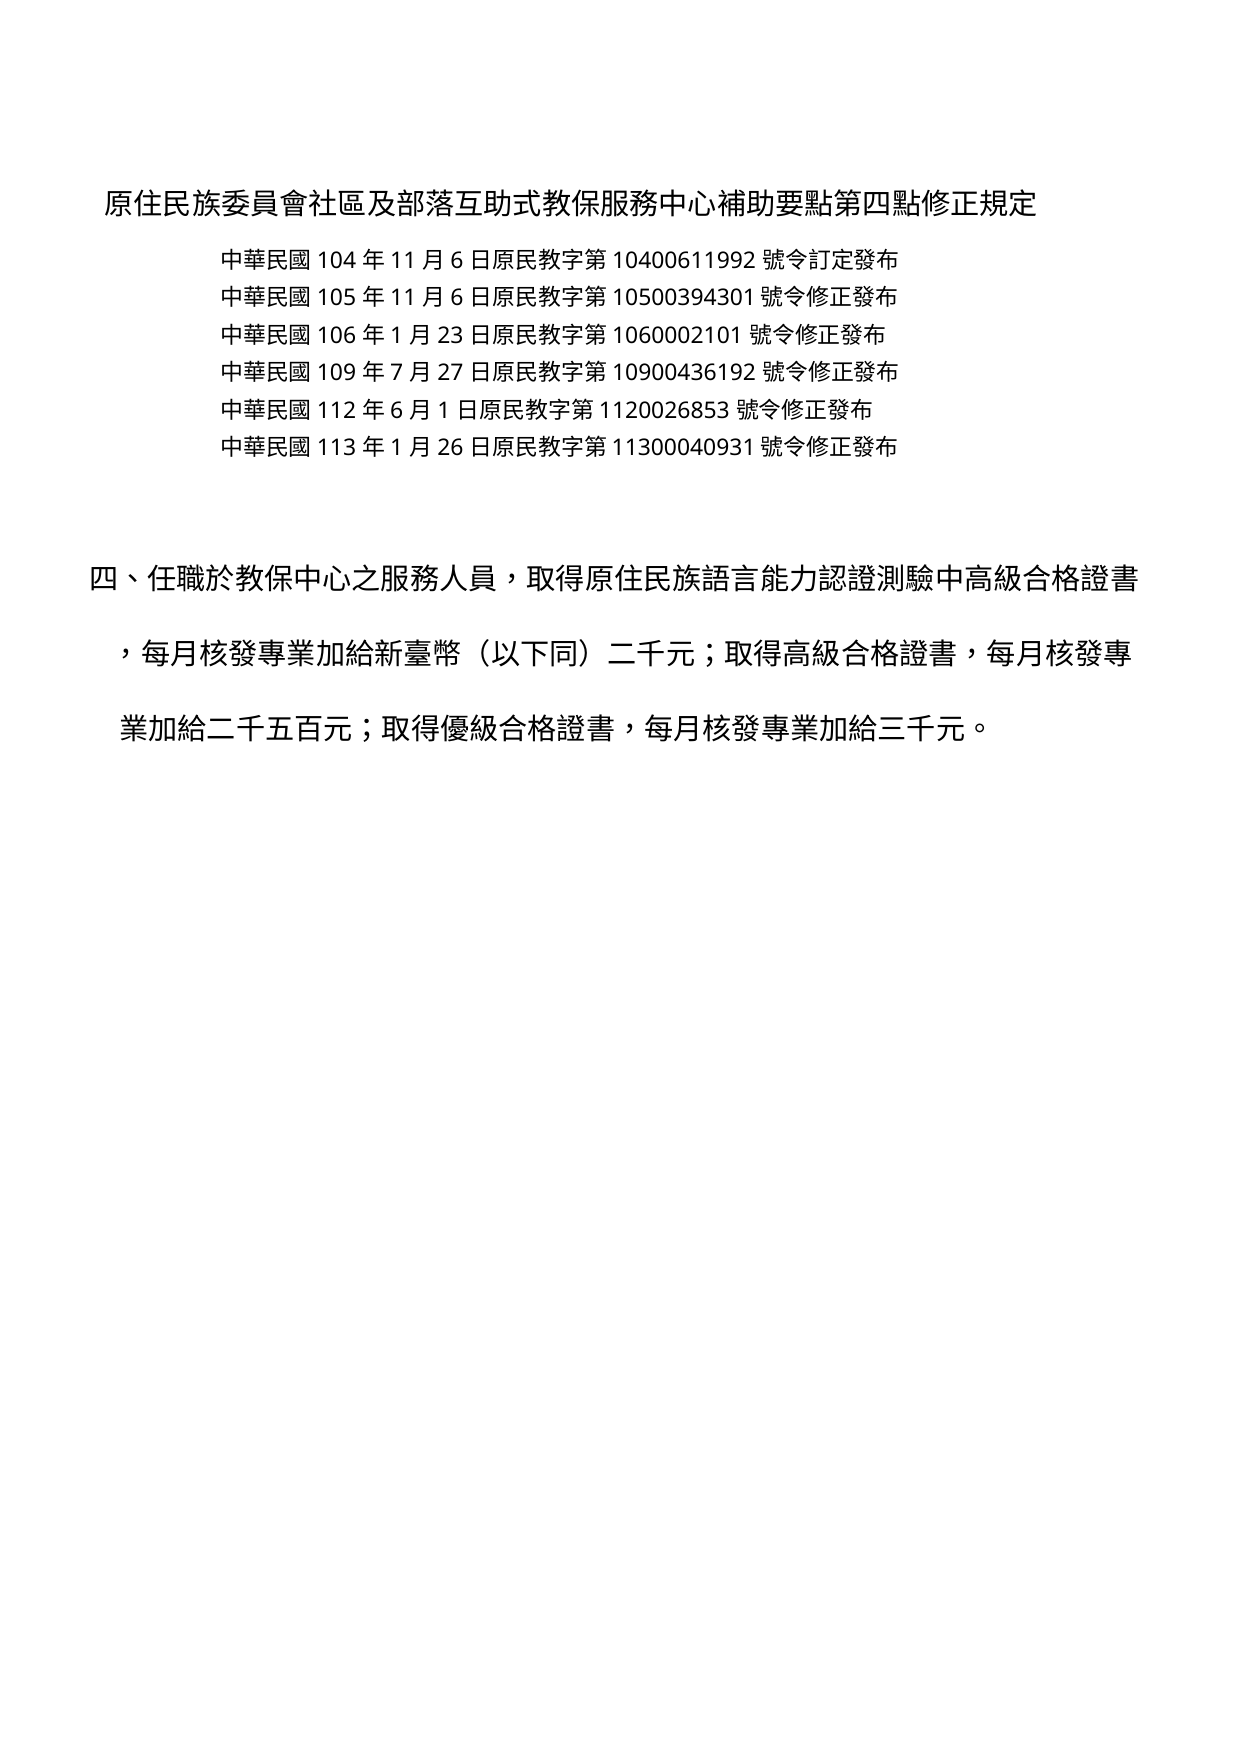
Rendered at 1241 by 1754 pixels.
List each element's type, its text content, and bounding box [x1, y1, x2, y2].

text 中華民國 106 年 1 月 23 日原民教字第 1060002101 號令修正發布 [59, 314, 1181, 352]
text 中華民國 104 年 11 月 6 日原民教字第 10400611992 號令訂定發布 [59, 239, 1181, 277]
text 中華民國 105 年 11 月 6 日原民教字第 10500394301號令修正發布 [59, 277, 1181, 314]
text 四、任職於教保中心之服務人員，取得原住民族語言能力認證測驗中高級合格證書 [89, 539, 1181, 614]
text 中華民國 112 年 6 月 1 日原民教字第 1120026853 號令修正發布 [59, 389, 1181, 427]
text 中華民國 113 年 1 月 26 日原民教字第11300040931號令修正發布 [59, 427, 1181, 464]
text 原住民族委員會社區及部落互助式教保服務中心補助要點第四點修正規定 [59, 164, 1181, 239]
text ，每月核發專業加給新臺幣（以下同）二千元；取得高級合格證書，每月核發專 [89, 614, 1181, 689]
text 中華民國 109 年 7 月 27 日原民教字第 10900436192 號令修正發布 [59, 352, 1181, 389]
text 業加給二千五百元；取得優級合格證書，每月核發專業加給三千元。 [89, 689, 1181, 764]
